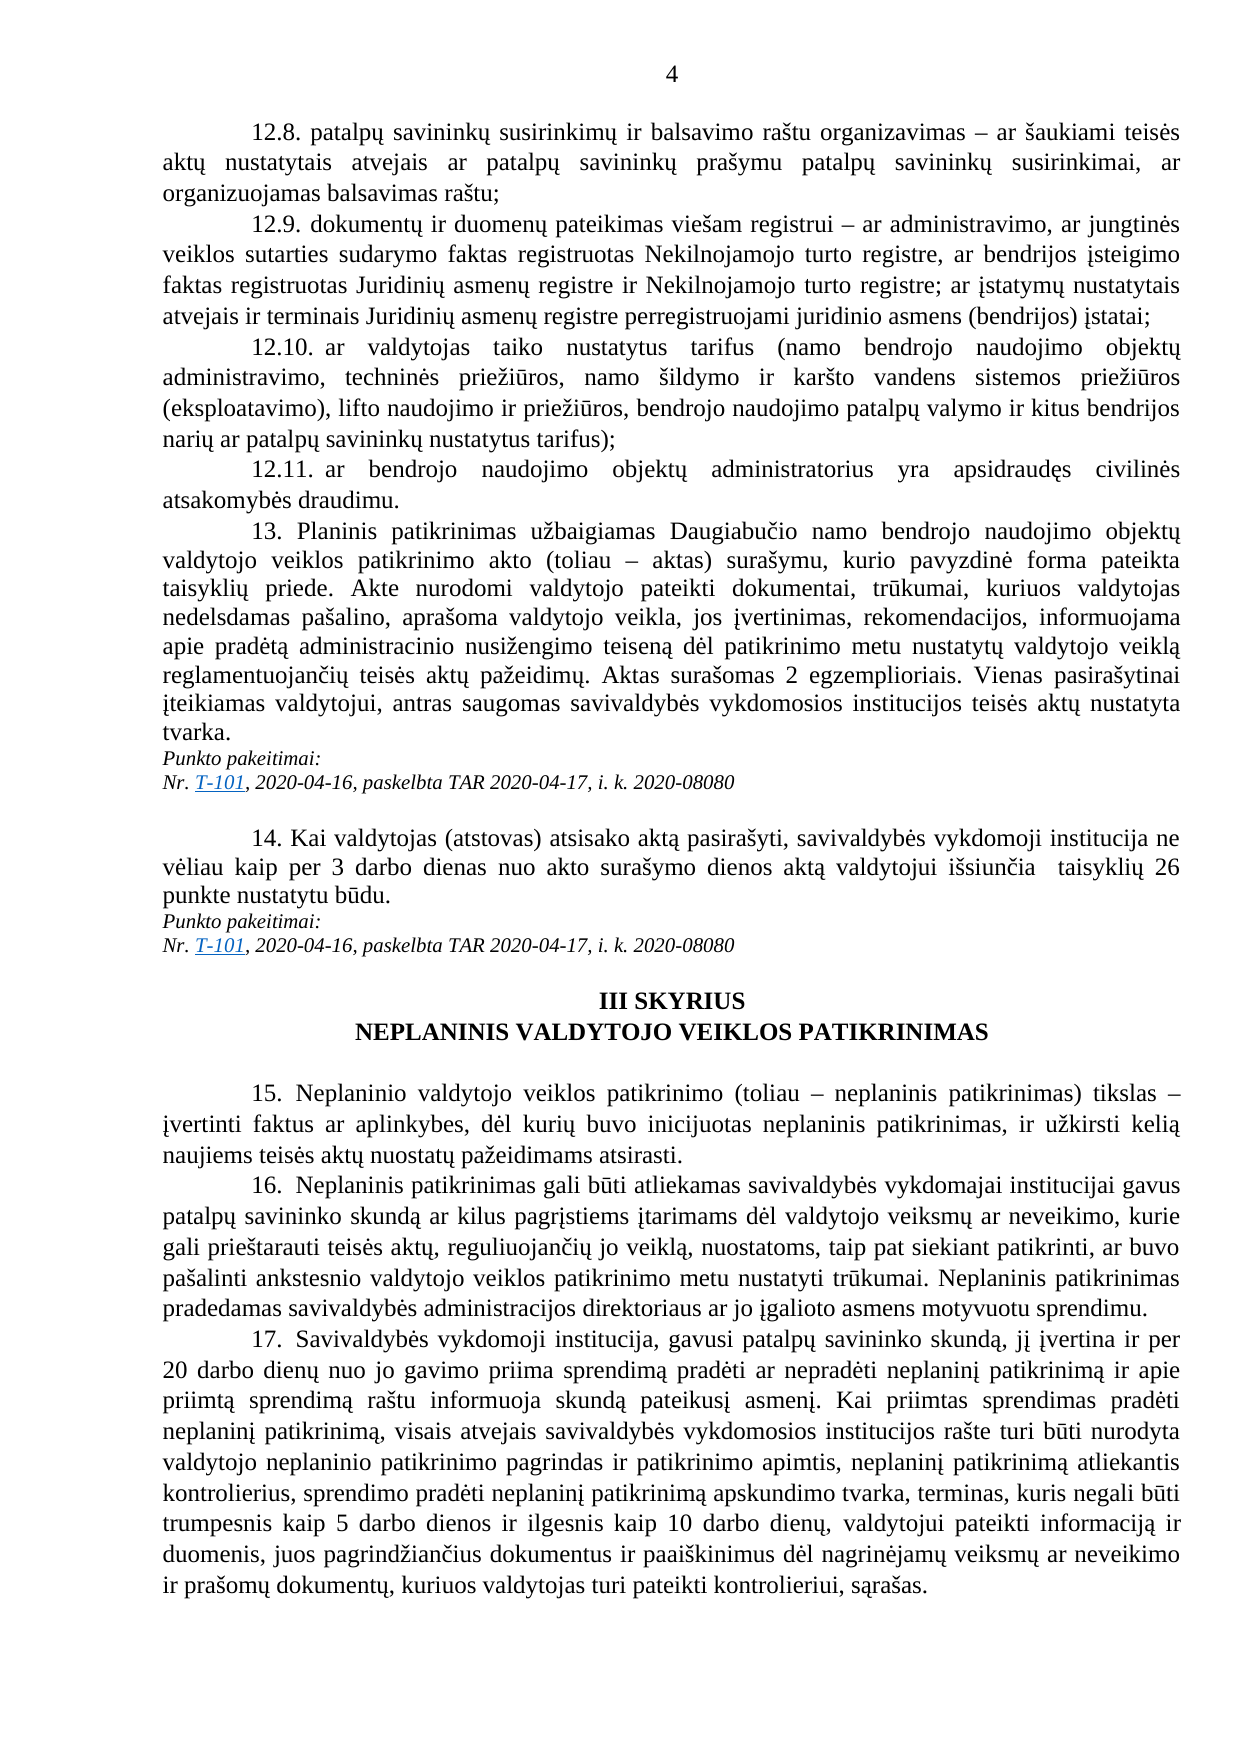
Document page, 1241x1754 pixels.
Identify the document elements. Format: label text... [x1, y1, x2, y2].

text III SKYRIUS [162, 986, 1181, 1015]
text 14. Kai valdytojas (atstovas) atsisako aktą pasirašyti, savivaldybės vykdomoji institucija ne vėliau kaip per 3 darbo dienas nuo akto surašymo dienos aktą valdytojui išsiunčia taisyklių 26 punkte nustatytu būdu. [162, 823, 1181, 909]
text 15. Neplaninio valdytojo veiklos patikrinimo (toliau – neplaninis patikrinimas) tikslas – įvertinti faktus ar aplinkybes, dėl kurių buvo inicijuotas neplaninis patikrinimas, ir užkirsti kelią naujiems teisės aktų nuostatų pažeidimams atsirasti. [162, 1078, 1181, 1168]
text 16. Neplaninis patikrinimas gali būti atliekamas savivaldybės vykdomajai institucijai gavus patalpų savininko skundą ar kilus pagrįstiems įtarimams dėl valdytojo veiksmų ar neveikimo, kurie gali prieštarauti teisės aktų, reguliuojančių jo veiklą, nuostatoms, taip pat siekiant patikrinti, ar buvo pašalinti ankstesnio valdytojo veiklos patikrinimo metu nustatyti trūkumai. Neplaninis patikrinimas pradedamas savivaldybės administracijos direktoriaus ar jo įgalioto asmens motyvuotu sprendimu. [162, 1170, 1181, 1322]
text 12.11. ar bendrojo naudojimo objektų administratorius yra apsidraudęs civilinės atsakomybės draudimu. [162, 454, 1181, 514]
text Nr. T-101, 2020-04-16, paskelbta TAR 2020-04-17, i. k. 2020-08080 [162, 770, 1181, 794]
text NEPLANINIS VALDYTOJO VEIKLOS PATIKRINIMAS [162, 1017, 1181, 1046]
text 12.8. patalpų savininkų susirinkimų ir balsavimo raštu organizavimas – ar šaukiami teisės aktų nustatytais atvejais ar patalpų savininkų prašymu patalpų savininkų susirinkimai, ar organizuojamas balsavimas raštu; [162, 117, 1181, 207]
text 12.10. ar valdytojas taiko nustatytus tarifus (namo bendrojo naudojimo objektų administravimo, techninės priežiūros, namo šildymo ir karšto vandens sistemos priežiūros (eksploatavimo), lifto naudojimo ir priežiūros, bendrojo naudojimo patalpų valymo ir kitus bendrijos narių ar patalpų savininkų nustatytus tarifus); [162, 332, 1181, 453]
text 13. Planinis patikrinimas užbaigiamas Daugiabučio namo bendrojo naudojimo objektų valdytojo veiklos patikrinimo akto (toliau – aktas) surašymu, kurio pavyzdinė forma pateikta taisyklių priede. Akte nurodomi valdytojo pateikti dokumentai, trūkumai, kuriuos valdytojas nedelsdamas pašalino, aprašoma valdytojo veikla, jos įvertinimas, rekomendacijos, informuojama apie pradėtą administracinio nusižengimo teiseną dėl patikrinimo metu nustatytų valdytojo veiklą reglamentuojančių teisės aktų pažeidimų. Aktas surašomas 2 egzemplioriais. Vienas pasirašytinai įteikiamas valdytojui, antras saugomas savivaldybės vykdomosios institucijos teisės aktų nustatyta tvarka. [162, 516, 1181, 746]
text Nr. T-101, 2020-04-16, paskelbta TAR 2020-04-17, i. k. 2020-08080 [162, 933, 1181, 957]
text 17. Savivaldybės vykdomoji institucija, gavusi patalpų savininko skundą, jį įvertina ir per 20 darbo dienų nuo jo gavimo priima sprendimą pradėti ar nepradėti neplaninį patikrinimą ir apie priimtą sprendimą raštu informuoja skundą pateikusį asmenį. Kai priimtas sprendimas pradėti neplaninį patikrinimą, visais atvejais savivaldybės vykdomosios institucijos rašte turi būti nurodyta valdytojo neplaninio patikrinimo pagrindas ir patikrinimo apimtis, neplaninį patikrinimą atliekantis kontrolierius, sprendimo pradėti neplaninį patikrinimą apskundimo tvarka, terminas, kuris negali būti trumpesnis kaip 5 darbo dienos ir ilgesnis kaip 10 darbo dienų, valdytojui pateikti informaciją ir duomenis, juos pagrindžiančius dokumentus ir paaiškinimus dėl nagrinėjamų veiksmų ar neveikimo ir prašomų dokumentų, kuriuos valdytojas turi pateikti kontrolieriui, sąrašas. [162, 1324, 1181, 1599]
text Punkto pakeitimai: [162, 746, 1181, 770]
text Punkto pakeitimai: [162, 909, 1181, 933]
text 12.9. dokumentų ir duomenų pateikimas viešam registrui – ar administravimo, ar jungtinės veiklos sutarties sudarymo faktas registruotas Nekilnojamojo turto registre, ar bendrijos įsteigimo faktas registruotas Juridinių asmenų registre ir Nekilnojamojo turto registre; ar įstatymų nustatytais atvejais ir terminais Juridinių asmenų registre perregistruojami juridinio asmens (bendrijos) įstatai; [162, 209, 1181, 330]
